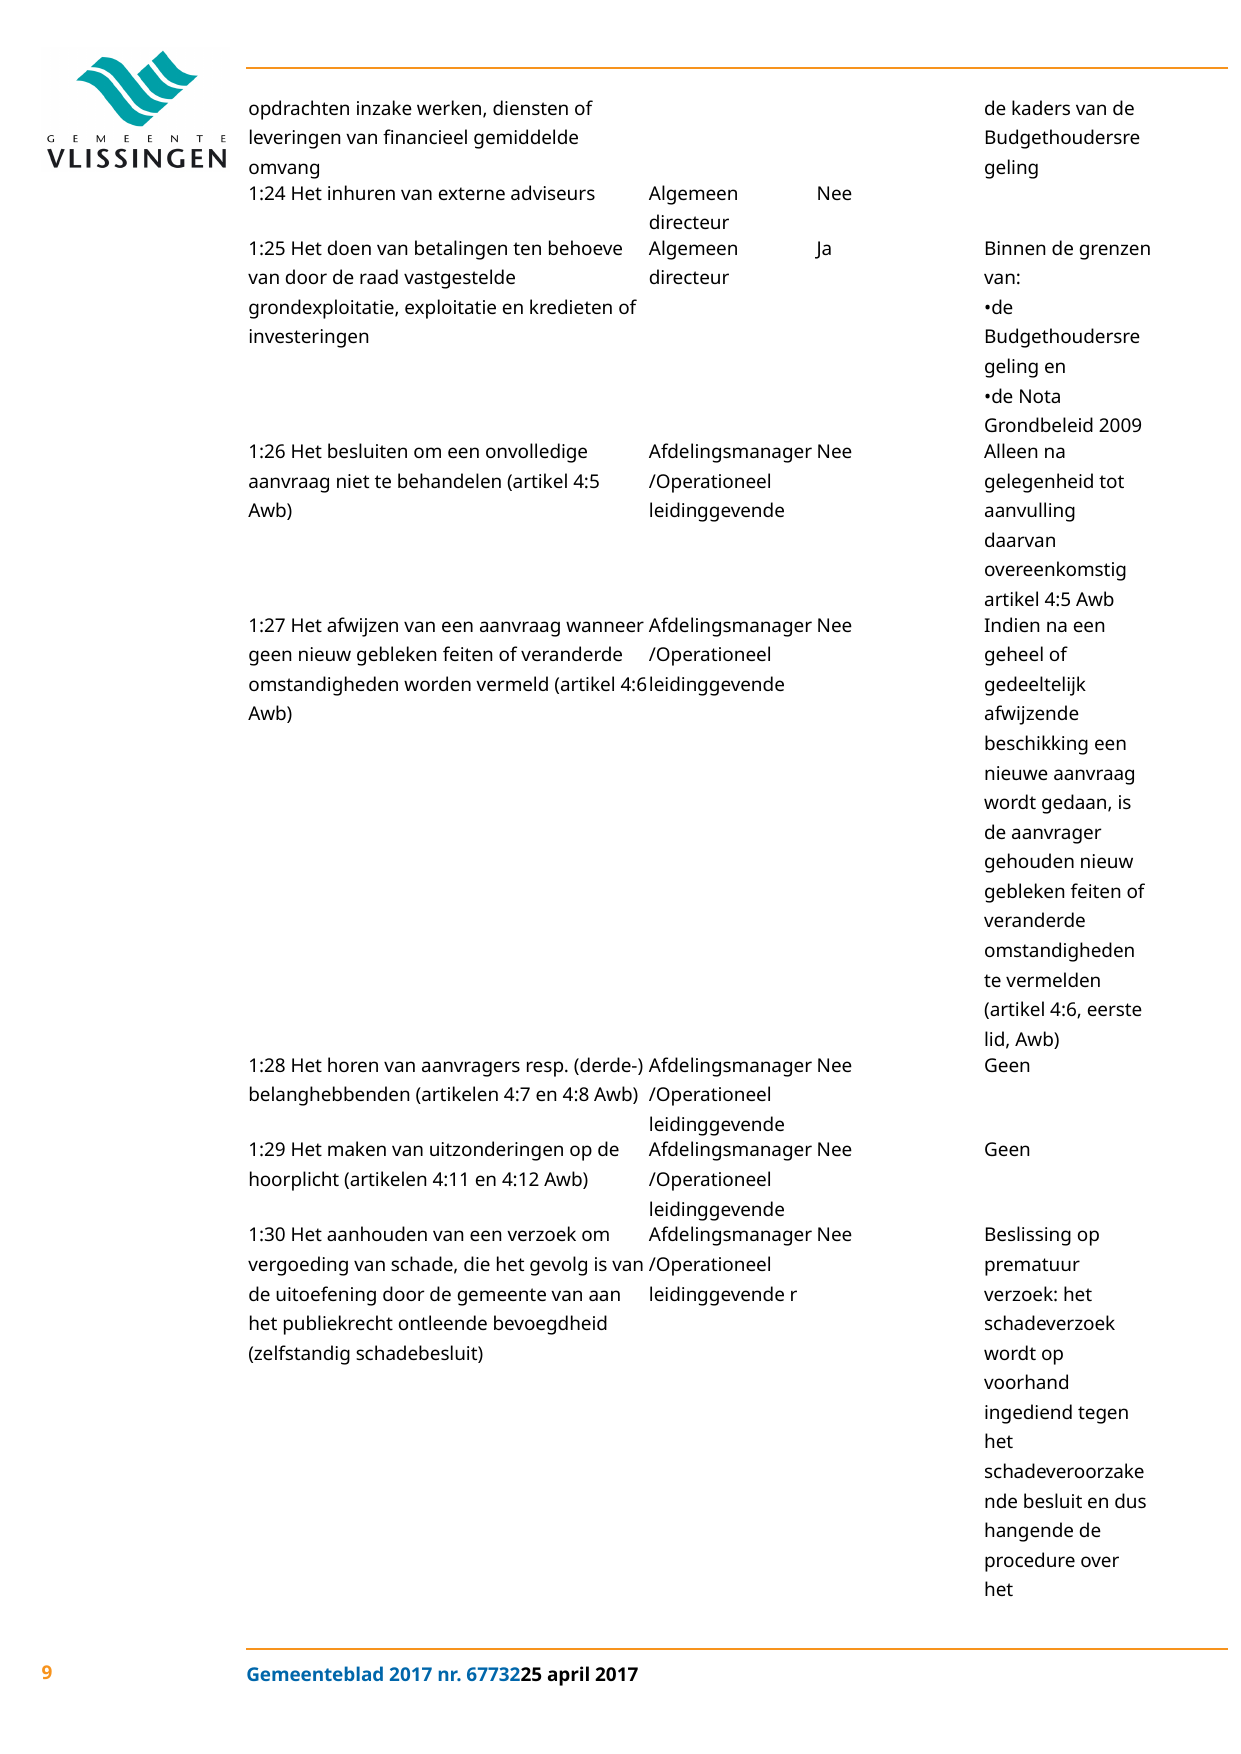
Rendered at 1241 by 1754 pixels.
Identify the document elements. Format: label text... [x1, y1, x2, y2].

table_cell Ja [816, 235, 984, 438]
table_cell Geen [984, 1137, 1152, 1222]
table_cell Nee [816, 1052, 984, 1137]
table_cell Afdelingsmanager/Operationeel leidinggevende [649, 612, 816, 1052]
table_cell Indien na een geheel of gedeeltelijk afwijzende beschikking een nieuwe aanvraag wordt gedaan, is de aanvrager gehouden nieuw gebleken feiten of veranderde omstandigheden te vermelden (artikel 4:6, eerste lid, Awb) [984, 612, 1152, 1052]
table_cell Geen [984, 1052, 1152, 1137]
table_cell de kaders van de Budgethoudersregeling [984, 95, 1152, 180]
table_cell Afdelingsmanager/Operationeel leidinggevende [649, 1137, 816, 1222]
table_cell 1:26 Het besluiten om een onvolledige aanvraag niet te behandelen (artikel 4:5 Awb) [248, 438, 649, 612]
table_cell Algemeen directeur [649, 235, 816, 438]
table_cell Nee [816, 438, 984, 612]
table_cell Binnen de grenzen van: •de Budgethoudersregeling en •de Nota Grondbeleid 2009 [984, 235, 1152, 438]
table_cell Afdelingsmanager/Operationeel leidinggevende [649, 438, 816, 612]
table_cell 1:25 Het doen van betalingen ten behoeve van door de raad vastgestelde grondexploitatie, exploitatie en kredieten of investeringen [248, 235, 649, 438]
table_cell 1:27 Het afwijzen van een aanvraag wanneer geen nieuw gebleken feiten of veranderde omstandigheden worden vermeld (artikel 4:6 Awb) [248, 612, 649, 1052]
table_cell opdrachten inzake werken, diensten of leveringen van financieel gemiddelde omvang [248, 95, 649, 180]
table_cell Nee [816, 180, 984, 235]
table_cell Nee [816, 612, 984, 1052]
table_cell Afdelingsmanager/Operationeel leidinggevende [649, 1052, 816, 1137]
table_cell Beslissing op prematuur verzoek: het schadeverzoek wordt op voorhand ingediend tegen het schadeveroorzakende besluit en dus hangende de procedure over het [984, 1222, 1152, 1602]
table_cell Alleen na gelegenheid tot aanvulling daarvan overeenkomstig artikel 4:5 Awb [984, 438, 1152, 612]
table_cell 1:28 Het horen van aanvragers resp. (derde-) belanghebbenden (artikelen 4:7 en 4:8 Awb) [248, 1052, 649, 1137]
table_cell [649, 95, 816, 180]
table_cell [816, 95, 984, 180]
table_cell Nee [816, 1222, 984, 1602]
table_cell Nee [816, 1137, 984, 1222]
table_cell 1:24 Het inhuren van externe adviseurs [248, 180, 649, 235]
table_cell [984, 180, 1152, 235]
table_cell 1:30 Het aanhouden van een verzoek om vergoeding van schade, die het gevolg is van de uitoefening door de gemeente van aan het publiekrecht ontleende bevoegdheid (zelfstandig schadebesluit) [248, 1222, 649, 1602]
table_cell Algemeen directeur [649, 180, 816, 235]
table_cell 1:29 Het maken van uitzonderingen op de hoorplicht (artikelen 4:11 en 4:12 Awb) [248, 1137, 649, 1222]
picture [41, 47, 231, 172]
table_cell Afdelingsmanager/Operationeel leidinggevende r [649, 1222, 816, 1602]
